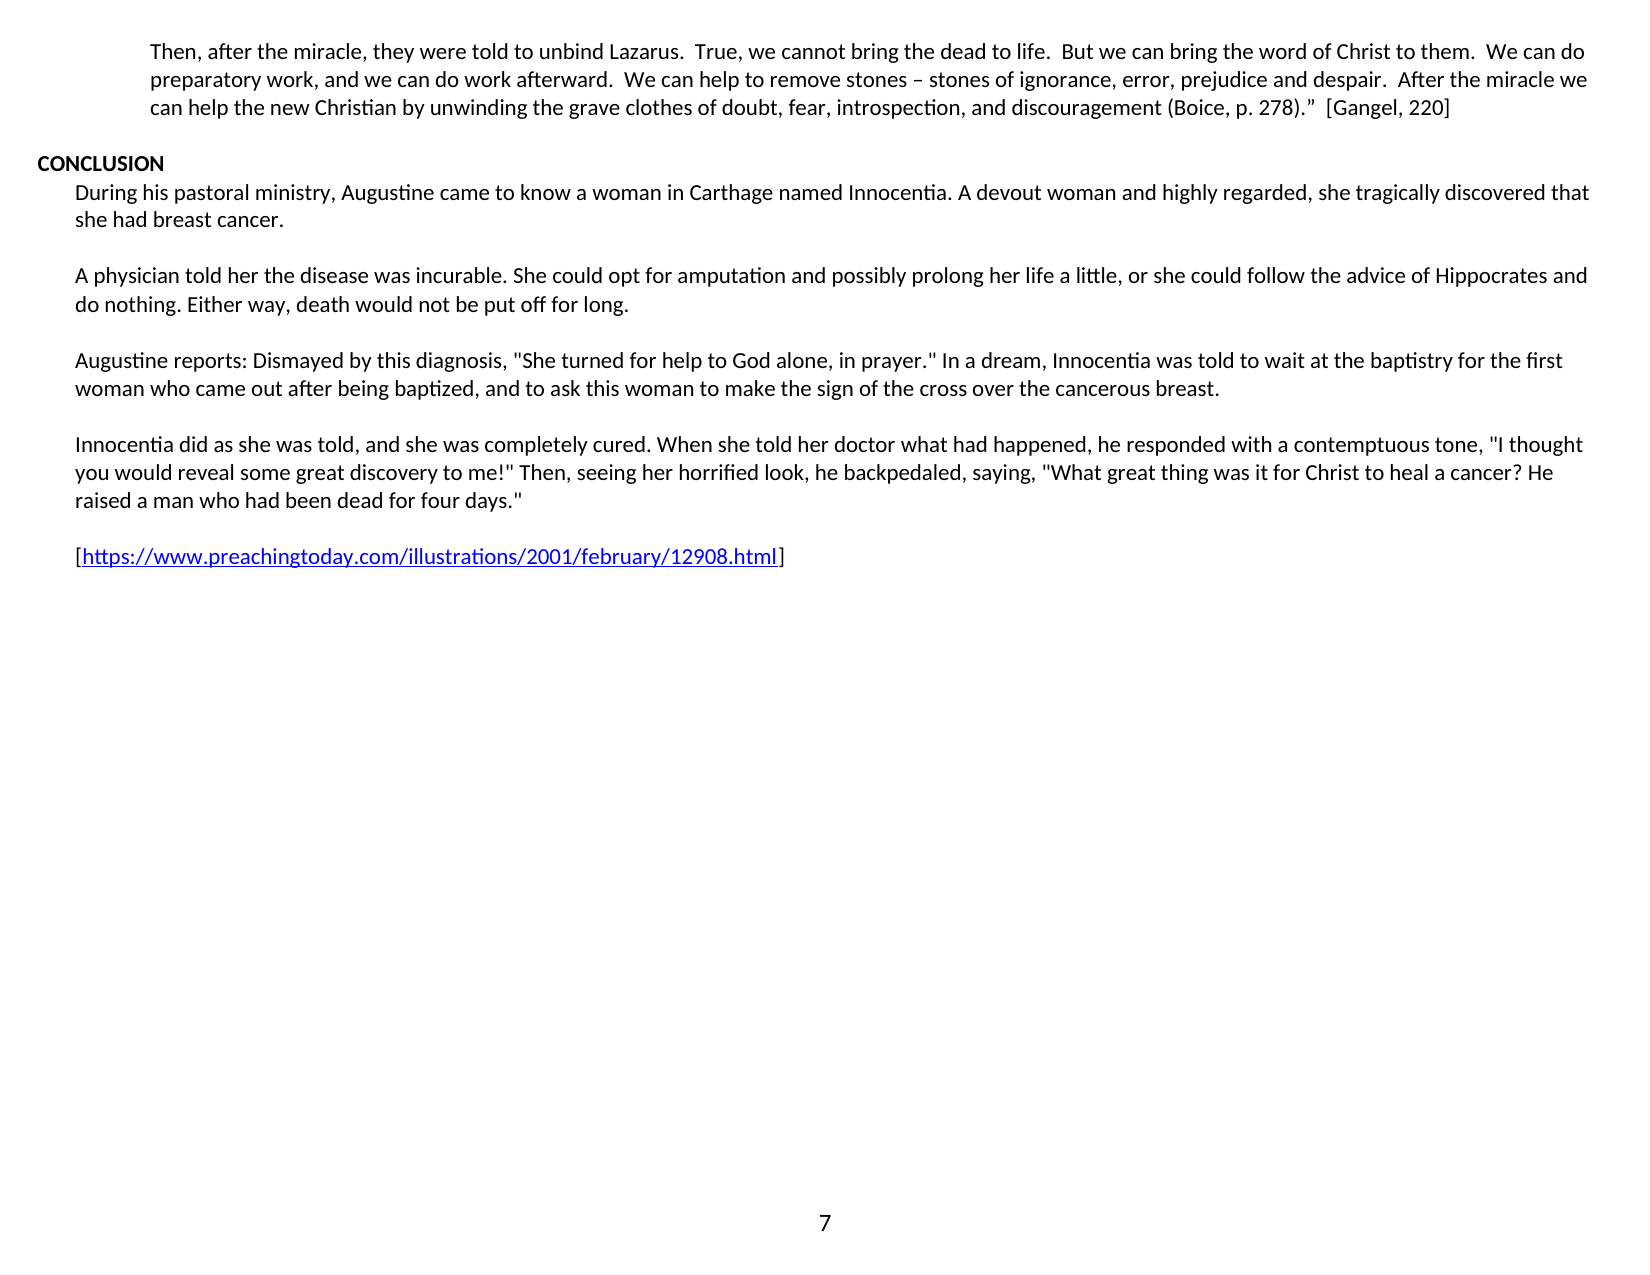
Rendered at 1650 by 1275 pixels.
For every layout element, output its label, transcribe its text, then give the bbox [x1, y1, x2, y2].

text A physician told her the disease was incurable. She could opt for amputation and possibly prolong her life a little, or she could follow the advice of Hippocrates and do nothing. Either way, death would not be put off for long. [75, 262, 1612, 318]
text Innocentia did as she was told, and she was completely cured. When she told her doctor what had happened, he responded with a contemptuous tone, "I thought you would reveal some great discovery to me!" Then, seeing her horrified look, he backpedaled, saying, "What great thing was it for Christ to heal a cancer? He raised a man who had been dead for four days." [75, 430, 1612, 514]
text [https://www.preachingtoday.com/illustrations/2001/february/12908.html] [75, 542, 1612, 570]
text During his pastoral ministry, Augustine came to know a woman in Carthage named Innocentia. A devout woman and highly regarded, she tragically discovered that she had breast cancer. [75, 178, 1612, 234]
list Then, after the miracle, they were told to unbind Lazarus. True, we cannot bring the dead to life. But we can bring the word of Christ to them. We can do preparatory work, and we can do work afterward. We can help to remove stones – stones of ignorance, error, prejudice and despair. After the miracle we can help the new Christian by unwinding the grave clothes of doubt, fear, introspection, and discouragement (Boice, p. 278).” [Gangel, 220] [112, 37, 1612, 122]
text Augustine reports: Dismayed by this diagnosis, "She turned for help to God alone, in prayer." In a dream, Innocentia was told to wait at the baptistry for the first woman who came out after being baptized, and to ask this woman to make the sign of the cross over the cancerous breast. [75, 346, 1612, 402]
text CONCLUSION [37, 149, 1612, 178]
